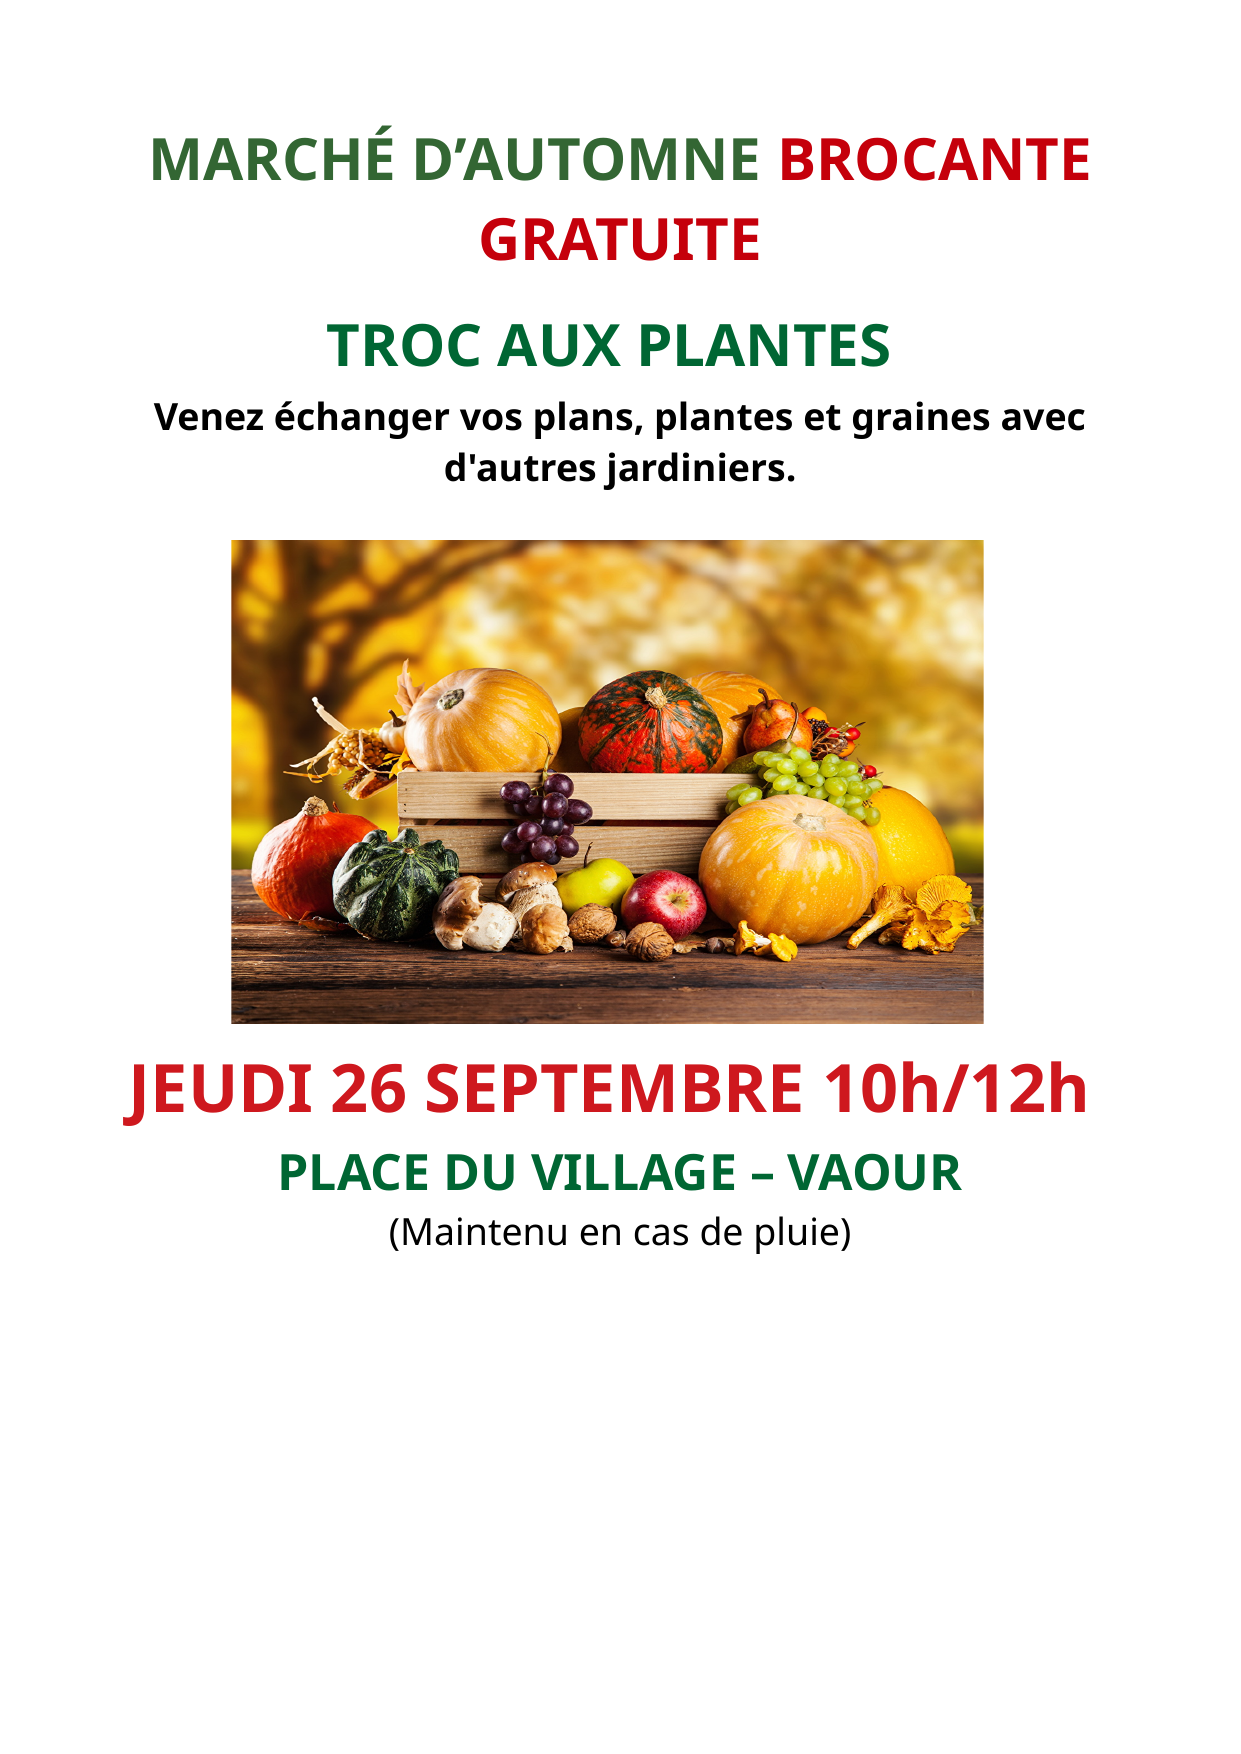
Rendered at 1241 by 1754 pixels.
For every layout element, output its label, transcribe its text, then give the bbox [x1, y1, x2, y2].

text (Maintenu en cas de pluie) [118, 1205, 1122, 1256]
picture [231, 540, 984, 1024]
text Venez échanger vos plans, plantes et graines avec d'autres jardiniers. [118, 391, 1122, 493]
text MARCHÉ D’AUTOMNE BROCANTE GRATUITE [118, 118, 1122, 277]
text JEUDI 26 SEPTEMBRE 10h/12h [118, 493, 1122, 1137]
text PLACE DU VILLAGE – VAOUR [118, 1137, 1122, 1205]
text TROC AUX PLANTES [118, 277, 1122, 391]
